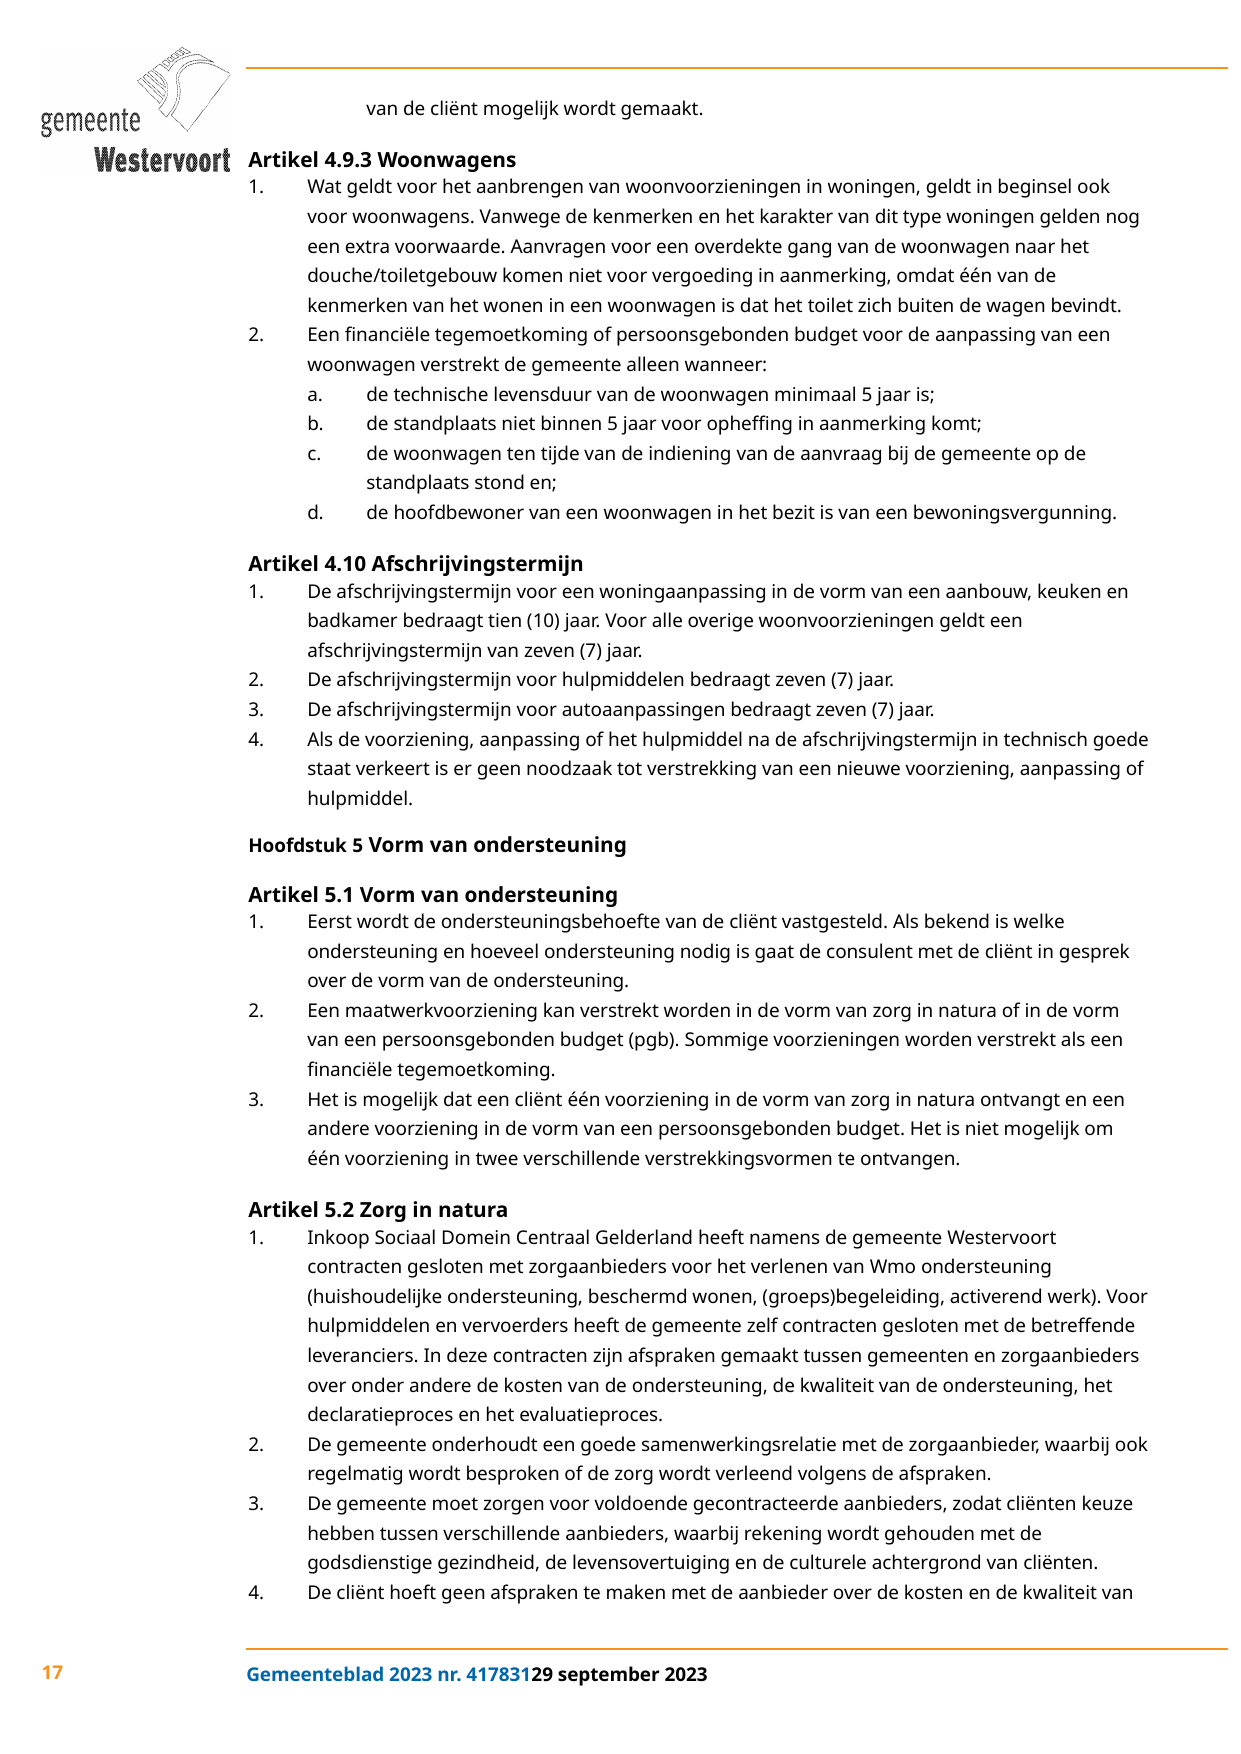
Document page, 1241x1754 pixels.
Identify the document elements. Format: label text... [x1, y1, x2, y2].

text Artikel 5.2 Zorg in natura [248, 1195, 1152, 1224]
list Een financiële tegemoetkoming of persoonsgebonden budget voor de aanpassing van een woonwagen verstrekt de gemeente alleen wanneer: [248, 322, 1152, 377]
list Inkoop Sociaal Domein Centraal Gelderland heeft namens de gemeente Westervoort contracten gesloten met zorgaanbieders voor het verlenen van Wmo ondersteuning (huishoudelijke ondersteuning, beschermd wonen, (groeps)begeleiding, activerend werk). Voor hulpmiddelen en vervoerders heeft de gemeente zelf contracten gesloten met de betreffende leveranciers. In deze contracten zijn afspraken gemaakt tussen gemeenten en zorgaanbieders over onder andere de kosten van de ondersteuning, de kwaliteit van de ondersteuning, het declaratieproces en het evaluatieproces. [248, 1224, 1152, 1427]
text Hoofdstuk 5 Vorm van ondersteuning [248, 831, 1152, 859]
list de woonwagen ten tijde van de indiening van de aanvraag bij de gemeente op de standplaats stond en; [307, 440, 1152, 495]
text Artikel 4.9.3 Woonwagens [248, 145, 1152, 174]
list de hoofdbewoner van een woonwagen in het bezit is van een bewoningsvergunning. [307, 499, 1152, 525]
text Artikel 5.1 Vorm van ondersteuning [248, 880, 1152, 908]
list De cliënt hoeft geen afspraken te maken met de aanbieder over de kosten en de kwaliteit van [248, 1579, 1152, 1604]
list De afschrijvingstermijn voor hulpmiddelen bedraagt zeven (7) jaar. [248, 667, 1152, 692]
list Eerst wordt de ondersteuningsbehoefte van de cliënt vastgesteld. Als bekend is welke ondersteuning en hoeveel ondersteuning nodig is gaat de consulent met de cliënt in gesprek over de vorm van de ondersteuning. [248, 908, 1152, 993]
list Het is mogelijk dat een cliënt één voorziening in de vorm van zorg in natura ontvangt en een andere voorziening in de vorm van een persoonsgebonden budget. Het is niet mogelijk om één voorziening in twee verschillende verstrekkingsvormen te ontvangen. [248, 1086, 1152, 1171]
list Een maatwerkvoorziening kan verstrekt worden in de vorm van zorg in natura of in de vorm van een persoonsgebonden budget (pgb). Sommige voorzieningen worden verstrekt als een financiële tegemoetkoming. [248, 997, 1152, 1082]
list van de cliënt mogelijk wordt gemaakt. [307, 95, 1152, 121]
list De gemeente moet zorgen voor voldoende gecontracteerde aanbieders, zodat cliënten keuze hebben tussen verschillende aanbieders, waarbij rekening wordt gehouden met de godsdienstige gezindheid, de levensovertuiging en de culturele achtergrond van cliënten. [248, 1490, 1152, 1575]
text Artikel 4.10 Afschrijvingstermijn [248, 549, 1152, 578]
list de technische levensduur van de woonwagen minimaal 5 jaar is; [307, 381, 1152, 406]
list De afschrijvingstermijn voor autoaanpassingen bedraagt zeven (7) jaar. [248, 696, 1152, 722]
picture [41, 47, 231, 172]
list De gemeente onderhoudt een goede samenwerkingsrelatie met de zorgaanbieder, waarbij ook regelmatig wordt besproken of de zorg wordt verleend volgens de afspraken. [248, 1431, 1152, 1486]
list Als de voorziening, aanpassing of het hulpmiddel na de afschrijvingstermijn in technisch goede staat verkeert is er geen noodzaak tot verstrekking van een nieuwe voorziening, aanpassing of hulpmiddel. [248, 726, 1152, 811]
list Wat geldt voor het aanbrengen van woonvoorzieningen in woningen, geldt in beginsel ook voor woonwagens. Vanwege de kenmerken en het karakter van dit type woningen gelden nog een extra voorwaarde. Aanvragen voor een overdekte gang van de woonwagen naar het douche/toiletgebouw komen niet voor vergoeding in aanmerking, omdat één van de kenmerken van het wonen in een woonwagen is dat het toilet zich buiten de wagen bevindt. [248, 174, 1152, 318]
list de standplaats niet binnen 5 jaar voor opheffing in aanmerking komt; [307, 410, 1152, 436]
list De afschrijvingstermijn voor een woningaanpassing in de vorm van een aanbouw, keuken en badkamer bedraagt tien (10) jaar. Voor alle overige woonvoorzieningen geldt een afschrijvingstermijn van zeven (7) jaar. [248, 578, 1152, 663]
